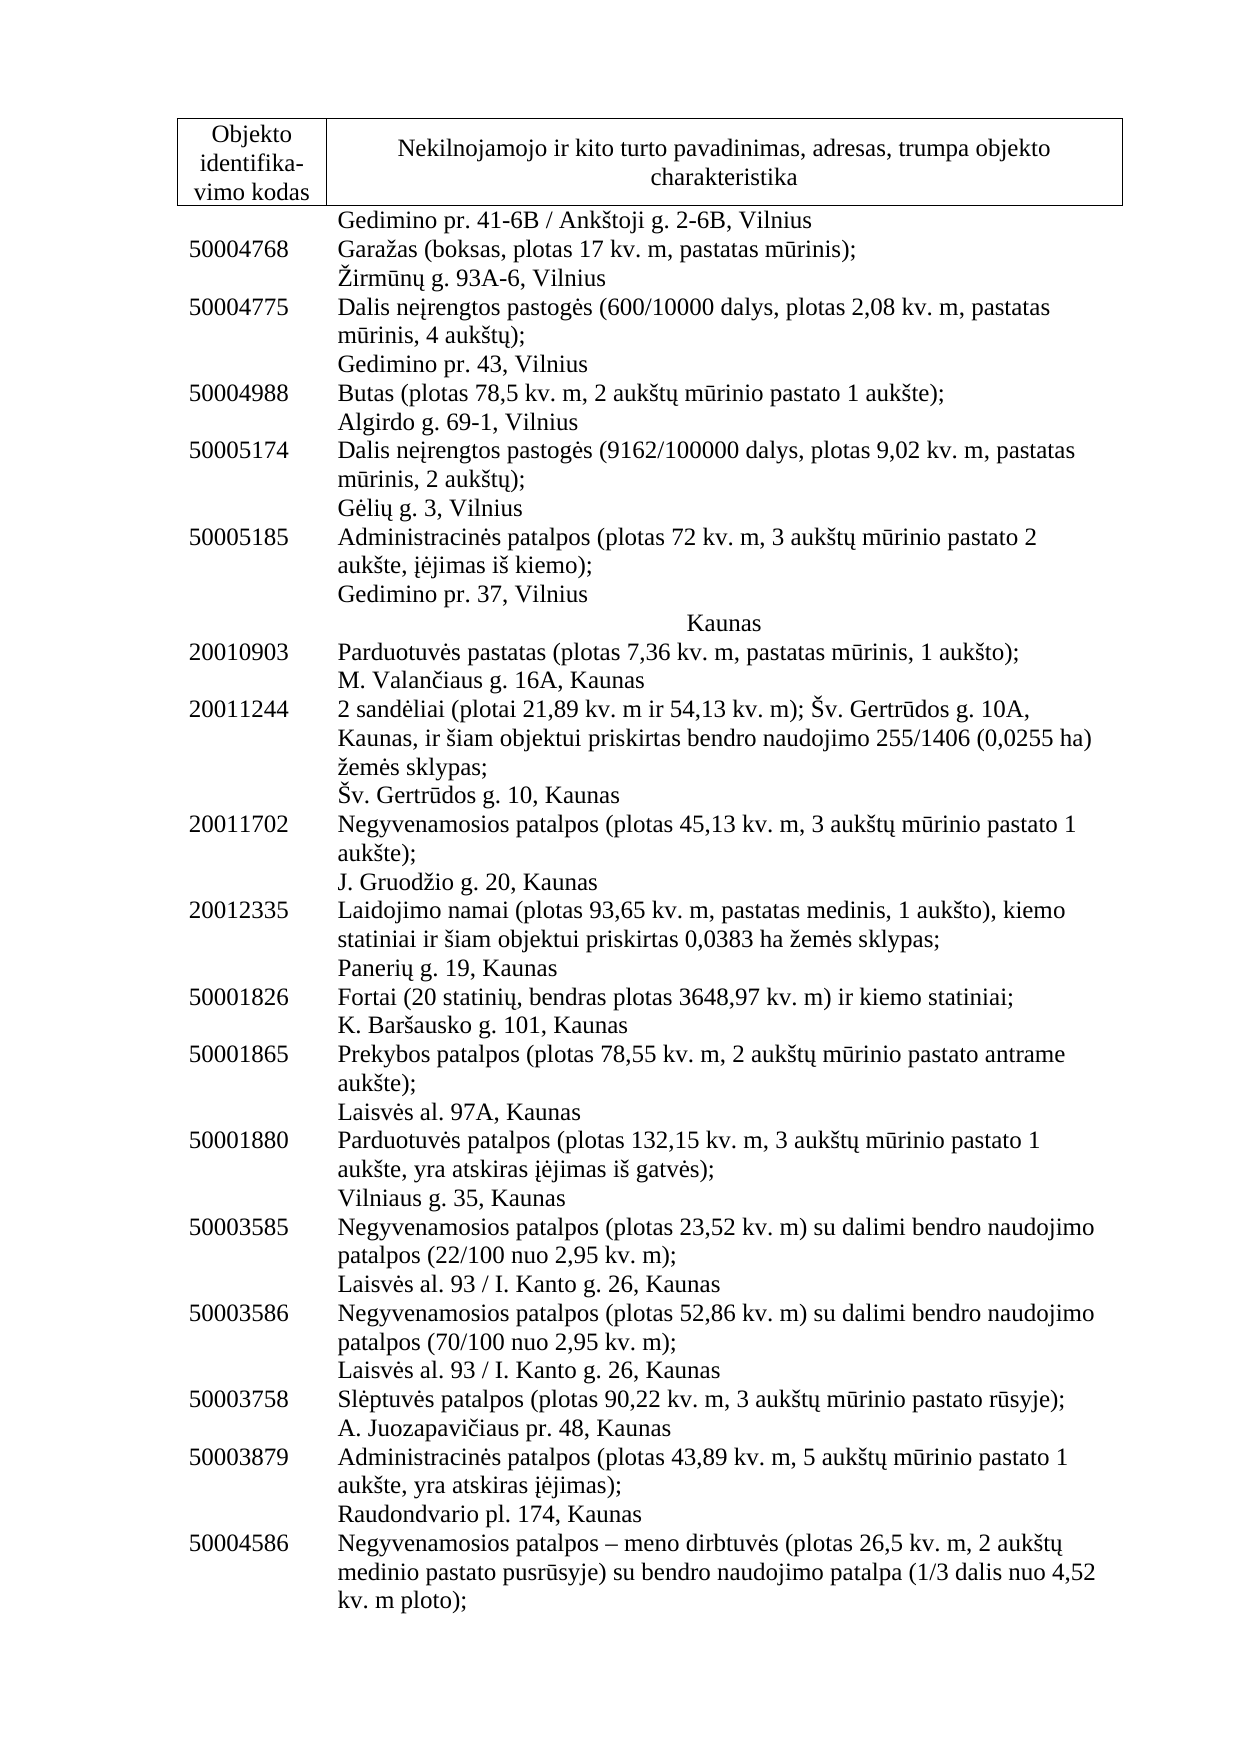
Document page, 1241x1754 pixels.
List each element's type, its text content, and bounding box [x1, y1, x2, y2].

table_cell [177, 206, 326, 234]
table_cell 50003586 [177, 1298, 326, 1384]
table_cell Dalis neįrengtos pastogės (9162/100000 dalys, plotas 9,02 kv. m, pastatas mūrinis, 2 aukštų); Gėlių g. 3, Vilnius [326, 435, 1122, 522]
table_cell Negyvenamosios patalpos – meno dirbtuvės (plotas 26,5 kv. m, 2 aukštų medinio pastato pusrūsyje) su bendro naudojimo patalpa (1/3 dalis nuo 4,52 kv. m ploto); [326, 1528, 1122, 1614]
table_cell Laidojimo namai (plotas 93,65 kv. m, pastatas medinis, 1 aukšto), kiemo statiniai ir šiam objektui priskirtas 0,0383 ha žemės sklypas; Panerių g. 19, Kaunas [326, 895, 1122, 982]
table_cell Negyvenamosios patalpos (plotas 23,52 kv. m) su dalimi bendro naudojimo patalpos (22/100 nuo 2,95 kv. m); Laisvės al. 93 / I. Kanto g. 26, Kaunas [326, 1212, 1122, 1298]
table_cell 50005174 [177, 435, 326, 522]
table_cell Negyvenamosios patalpos (plotas 52,86 kv. m) su dalimi bendro naudojimo patalpos (70/100 nuo 2,95 kv. m); Laisvės al. 93 / I. Kanto g. 26, Kaunas [326, 1298, 1122, 1384]
table_cell 50001880 [177, 1125, 326, 1212]
table_cell Administracinės patalpos (plotas 72 kv. m, 3 aukštų mūrinio pastato 2 aukšte, įėjimas iš kiemo); Gedimino pr. 37, Vilnius [326, 522, 1122, 608]
table_cell 2 sandėliai (plotai 21,89 kv. m ir 54,13 kv. m); Šv. Gertrūdos g. 10A, Kaunas, ir šiam objektui priskirtas bendro naudojimo 255/1406 (0,0255 ha) žemės sklypas; Šv. Gertrūdos g. 10, Kaunas [326, 694, 1122, 809]
table_cell Slėptuvės patalpos (plotas 90,22 kv. m, 3 aukštų mūrinio pastato rūsyje); A. Juozapavičiaus pr. 48, Kaunas [326, 1384, 1122, 1442]
table_cell Fortai (20 statinių, bendras plotas 3648,97 kv. m) ir kiemo statiniai; K. Baršausko g. 101, Kaunas [326, 982, 1122, 1039]
table_cell 50003758 [177, 1384, 326, 1442]
table_cell Administracinės patalpos (plotas 43,89 kv. m, 5 aukštų mūrinio pastato 1 aukšte, yra atskiras įėjimas); Raudondvario pl. 174, Kaunas [326, 1442, 1122, 1528]
table_cell Gedimino pr. 41-6B / Ankštoji g. 2-6B, Vilnius [326, 206, 1122, 234]
table_cell 20011244 [177, 694, 326, 809]
table_cell 50004768 [177, 234, 326, 292]
table_cell 50003879 [177, 1442, 326, 1528]
table_cell 50005185 [177, 522, 326, 608]
table_cell 50001826 [177, 982, 326, 1039]
table_cell 20012335 [177, 895, 326, 982]
table_cell Dalis neįrengtos pastogės (600/10000 dalys, plotas 2,08 kv. m, pastatas mūrinis, 4 aukštų); Gedimino pr. 43, Vilnius [326, 292, 1122, 378]
table_header Objekto identifika-vimo kodas [178, 119, 326, 205]
table_cell 50003585 [177, 1212, 326, 1298]
table_cell Garažas (boksas, plotas 17 kv. m, pastatas mūrinis); Žirmūnų g. 93A-6, Vilnius [326, 234, 1122, 292]
table_cell Butas (plotas 78,5 kv. m, 2 aukštų mūrinio pastato 1 aukšte); Algirdo g. 69-1, Vilnius [326, 378, 1122, 435]
table_cell Parduotuvės patalpos (plotas 132,15 kv. m, 3 aukštų mūrinio pastato 1 aukšte, yra atskiras įėjimas iš gatvės); Vilniaus g. 35, Kaunas [326, 1125, 1122, 1212]
table_cell 50001865 [177, 1039, 326, 1125]
table_cell 20011702 [177, 809, 326, 895]
table_cell Kaunas [326, 608, 1122, 637]
table_header Nekilnojamojo ir kito turto pavadinimas, adresas, trumpa objekto charakteristika [327, 119, 1122, 205]
table_cell 50004988 [177, 378, 326, 435]
table_cell [177, 608, 326, 637]
table_cell 50004586 [177, 1528, 326, 1614]
table_cell 20010903 [177, 637, 326, 694]
table_cell Parduotuvės pastatas (plotas 7,36 kv. m, pastatas mūrinis, 1 aukšto); M. Valančiaus g. 16A, Kaunas [326, 637, 1122, 694]
table_cell Prekybos patalpos (plotas 78,55 kv. m, 2 aukštų mūrinio pastato antrame aukšte); Laisvės al. 97A, Kaunas [326, 1039, 1122, 1125]
table_cell 50004775 [177, 292, 326, 378]
table_cell Negyvenamosios patalpos (plotas 45,13 kv. m, 3 aukštų mūrinio pastato 1 aukšte); J. Gruodžio g. 20, Kaunas [326, 809, 1122, 895]
